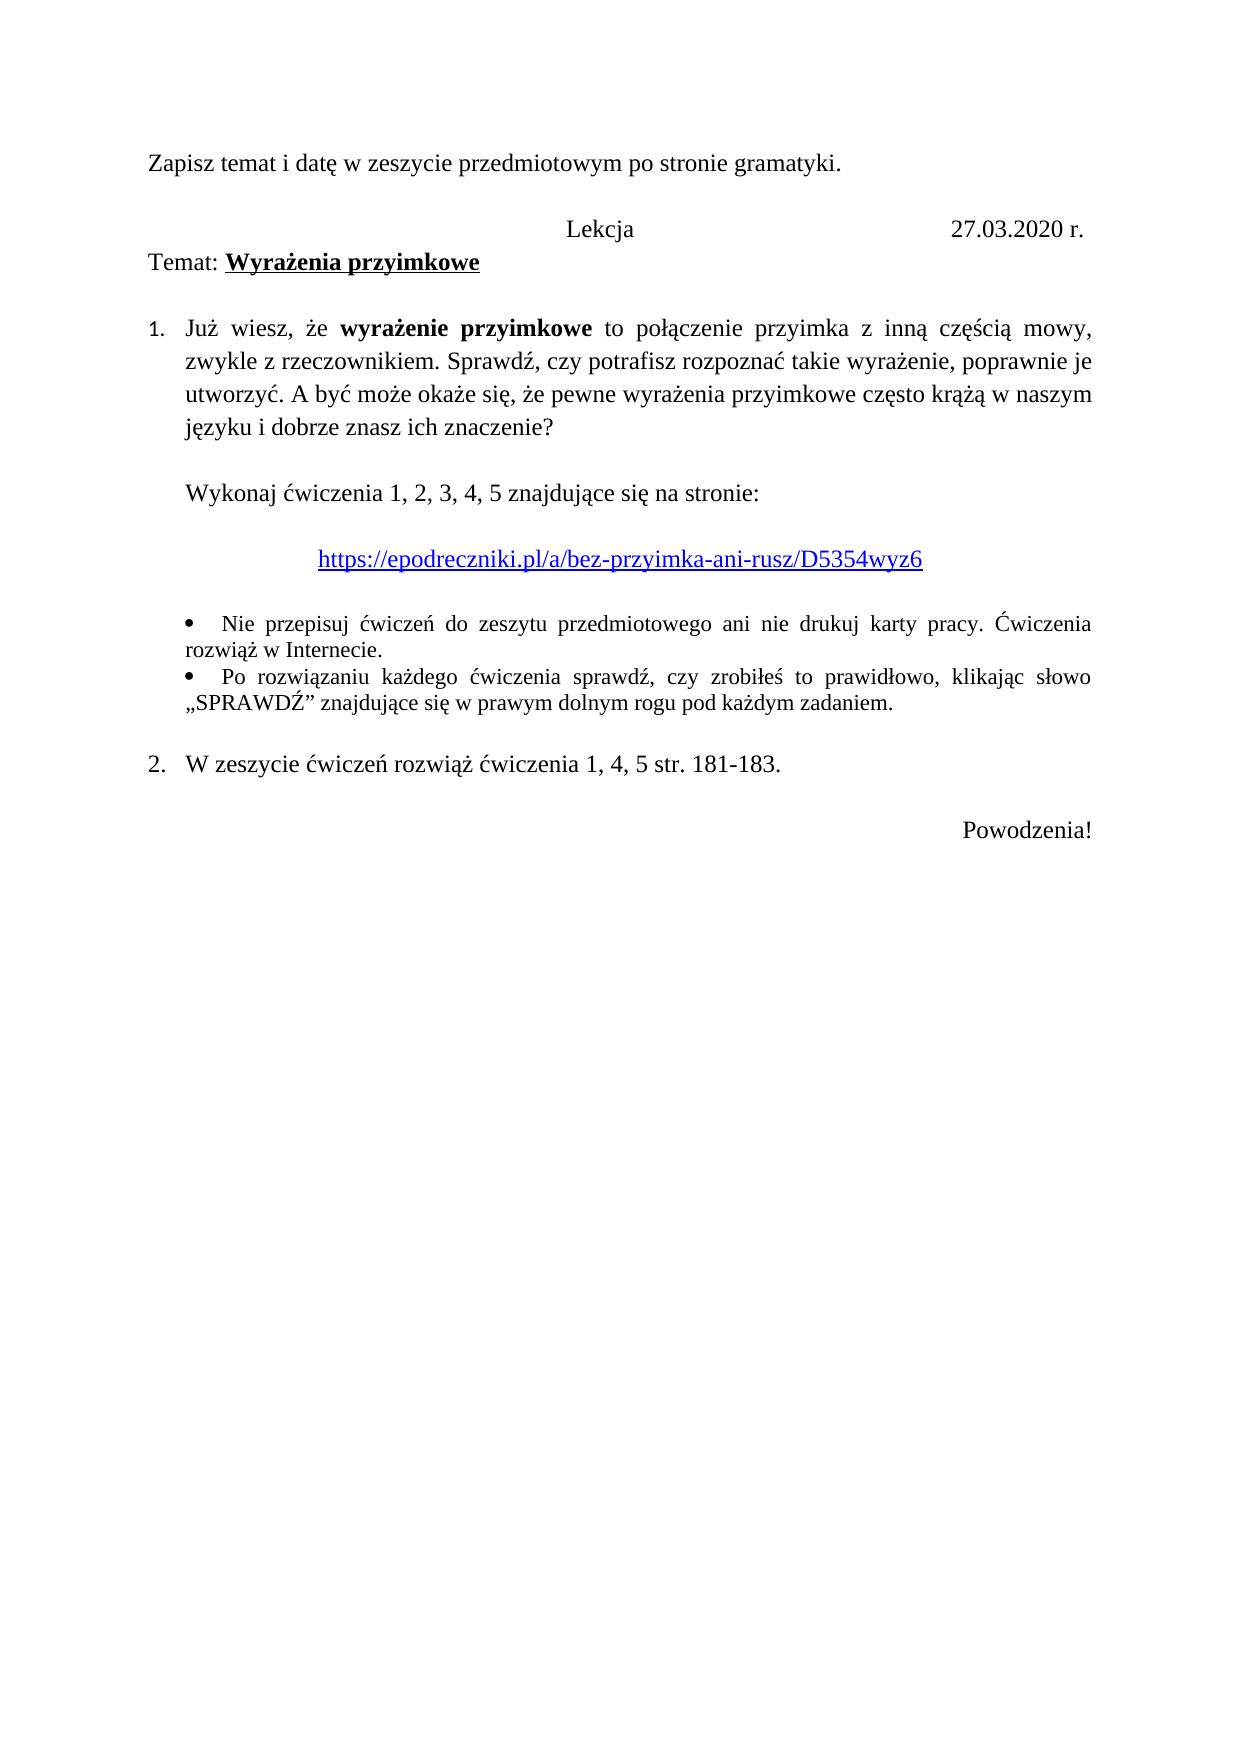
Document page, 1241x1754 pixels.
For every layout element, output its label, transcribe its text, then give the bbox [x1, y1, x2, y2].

text Lekcja 27.03.2020 r. Temat: Wyrażenia przyimkowe [148, 214, 1093, 275]
list Po rozwiązaniu każdego ćwiczenia sprawdź, czy zrobiłeś to prawidłowo, klikając słowo „SPRAWDŹ” znajdujące się w prawym dolnym rogu pod każdym zadaniem. [185, 663, 1093, 716]
list Wykonaj ćwiczenia 1, 2, 3, 4, 5 znajdujące się na stronie: [185, 478, 1093, 507]
text https://epodreczniki.pl/a/bez-przyimka-ani-rusz/D5354wyz6 [148, 544, 1093, 573]
text Powodzenia! [148, 815, 1093, 843]
list Nie przepisuj ćwiczeń do zeszytu przedmiotowego ani nie drukuj karty pracy. Ćwiczenia rozwiąż w Internecie. [185, 610, 1093, 663]
list Już wiesz, że wyrażenie przyimkowe to połączenie przyimka z inną częścią mowy, zwykle z rzeczownikiem. Sprawdź, czy potrafisz rozpoznać takie wyrażenie, poprawnie je utworzyć. A być może okaże się, że pewne wyrażenia przyimkowe często krążą w naszym języku i dobrze znasz ich znaczenie? [148, 313, 1093, 441]
list W zeszycie ćwiczeń rozwiąż ćwiczenia 1, 4, 5 str. 181-183. [148, 749, 1093, 777]
text Zapisz temat i datę w zeszycie przedmiotowym po stronie gramatyki. [148, 148, 1093, 176]
